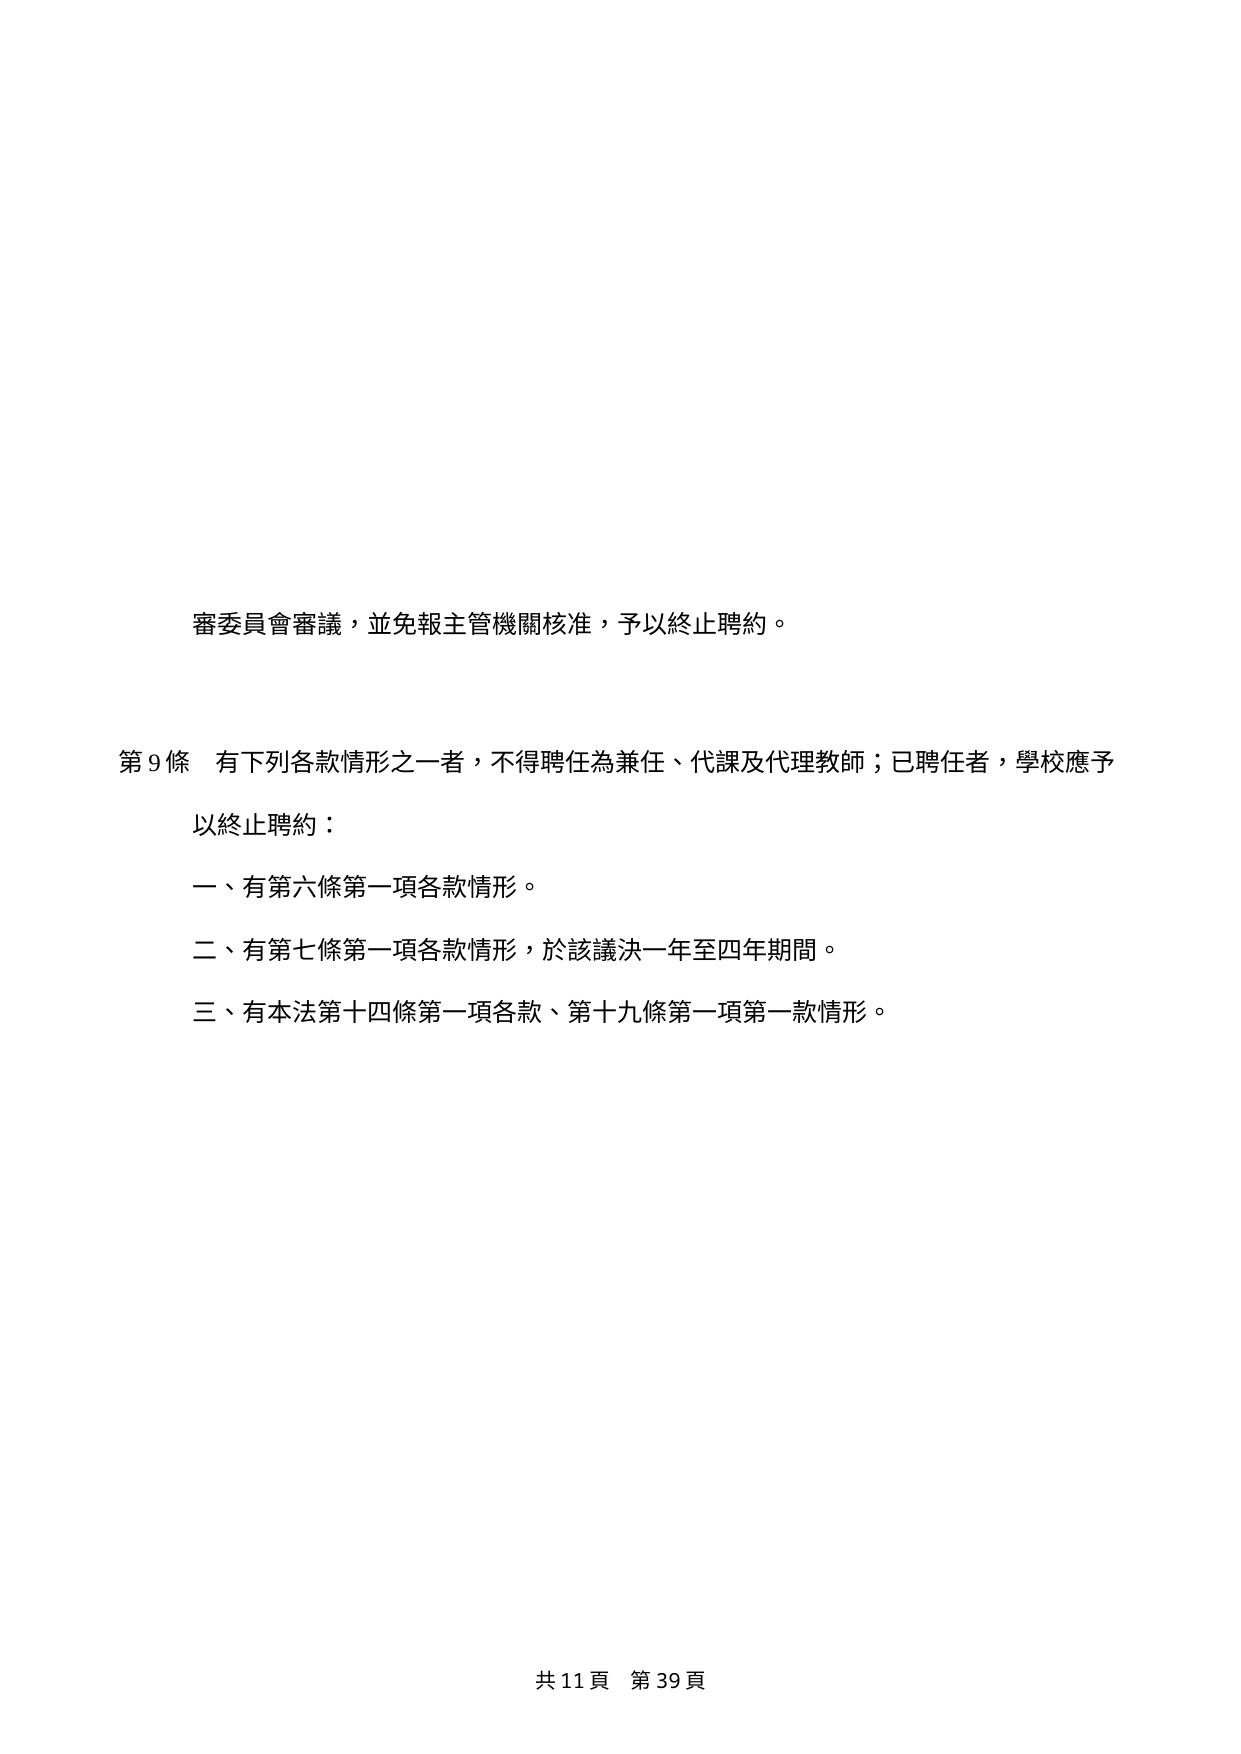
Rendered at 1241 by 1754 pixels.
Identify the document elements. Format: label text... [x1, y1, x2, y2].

text 第9條 有下列各款情形之一者，不得聘任為兼任、代課及代理教師；已聘任者，學校應予以終止聘約： [118, 719, 1122, 844]
text 一、有第六條第一項各款情形。 [192, 844, 1122, 907]
text 二、有第七條第一項各款情形，於該議決一年至四年期間。 [192, 907, 1122, 969]
text 審委員會審議，並免報主管機關核准，予以終止聘約。 [192, 581, 1122, 643]
text 三、有本法第十四條第一項各款、第十九條第一項第一款情形。 [192, 969, 1122, 1032]
